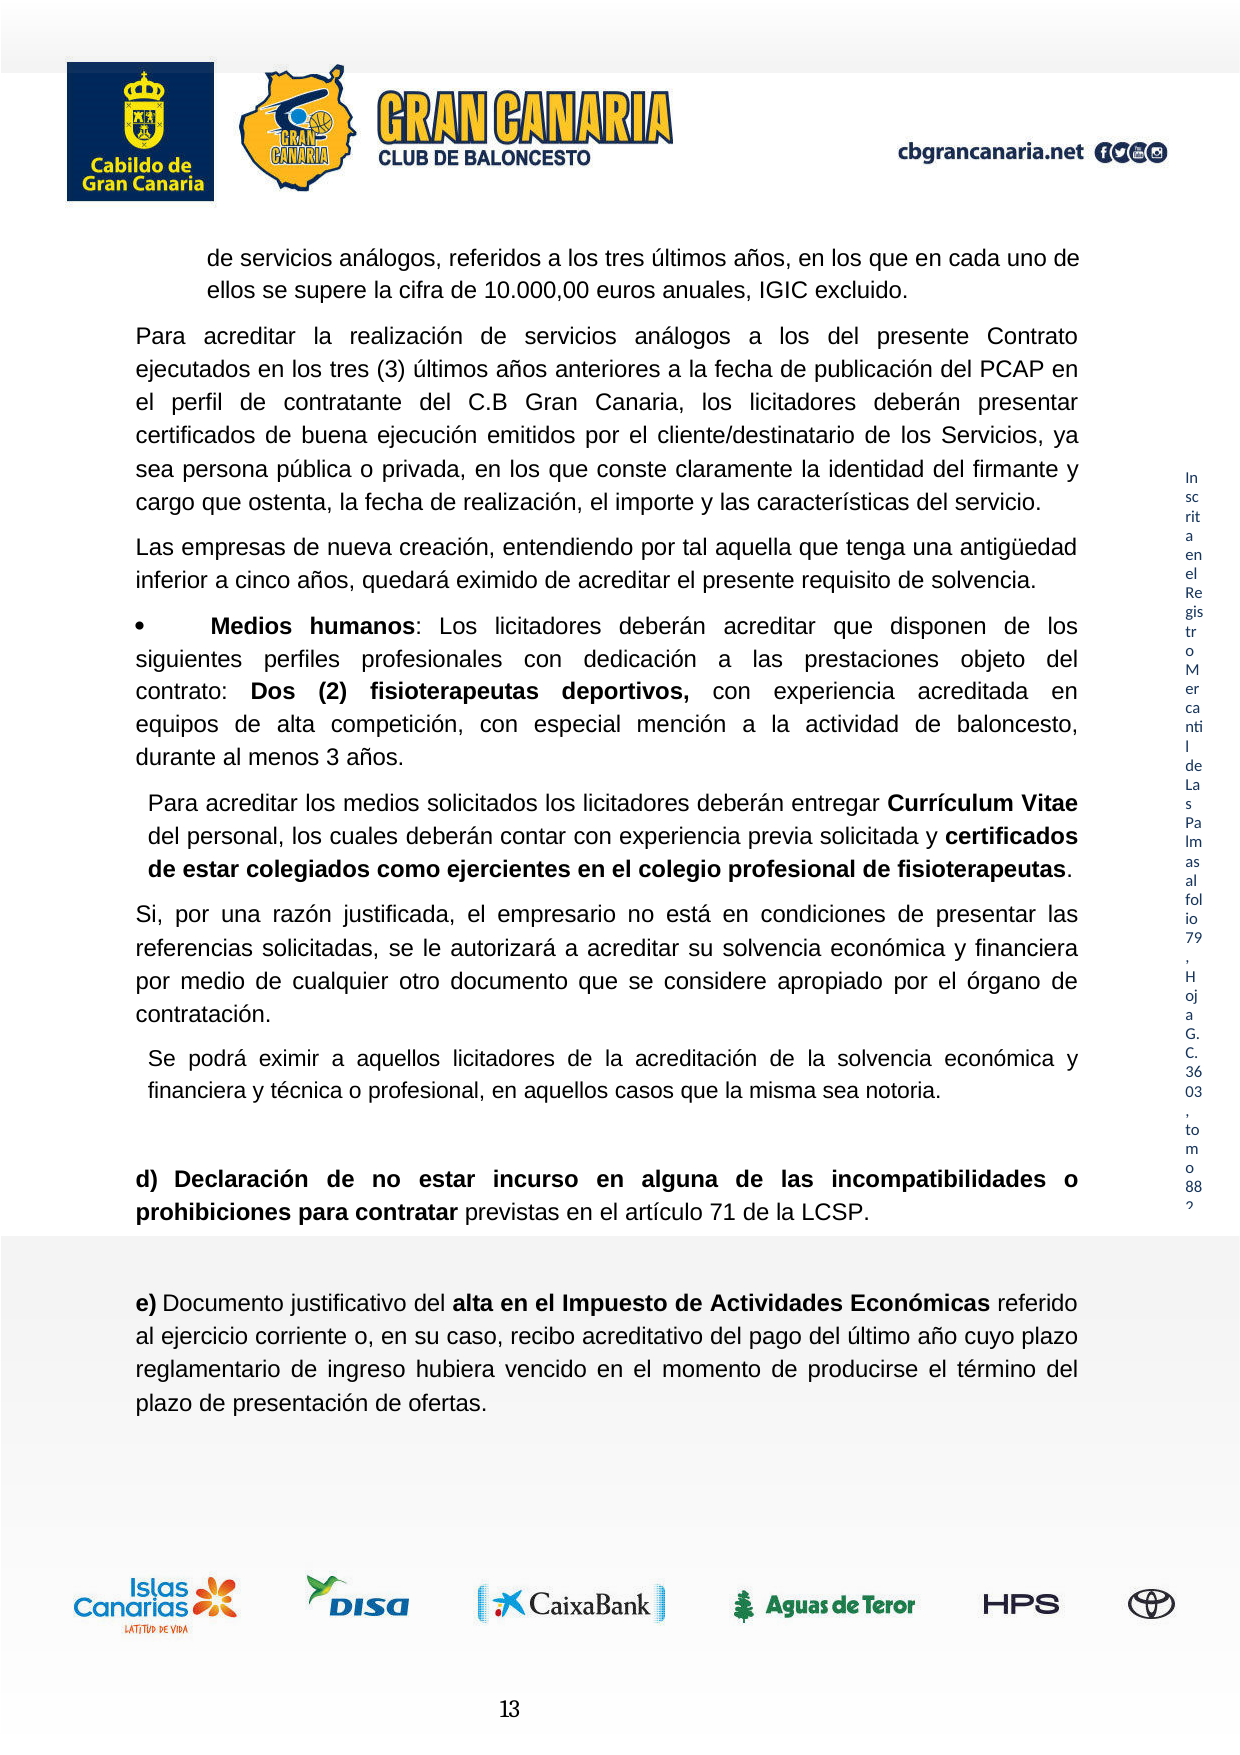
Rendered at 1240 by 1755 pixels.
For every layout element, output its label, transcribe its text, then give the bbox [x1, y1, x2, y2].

text Si, por una razón justificada, el empresario no está en condiciones de presentar las referencias solicitadas, se le autorizará a acreditar su solvencia económica y financiera por medio de cualquier otro documento que se considere apropiado por el órgano de contratación. [135, 900, 1078, 1027]
list Medios humanos: Los licitadores deberán acreditar que disponen de los siguientes perfiles profesionales con dedicación a las prestaciones objeto del contrato: Dos (2) fisioterapeutas deportivos, con experiencia acreditada en equipos de alta competición, con especial mención a la actividad de baloncesto, durante al menos 3 años. [135, 612, 1078, 771]
text Inscrita en el Registro Mercantil de Las Palmas al folio 79, Hoja G.C. 3603, tomo 882 Gral.- N.I.F.: A-35310598 [1185, 468, 1204, 1209]
text Se podrá eximir a aquellos licitadores de la acreditación de la solvencia económica y financiera y técnica o profesional, en aquellos casos que la misma sea notoria. [148, 1045, 1078, 1103]
text Las empresas de nueva creación, entendiendo por tal aquella que tenga una antigüedad inferior a cinco años, quedará eximido de acreditar el presente requisito de solvencia. [135, 586, 1078, 594]
list Declaración de no estar incurso en alguna de las incompatibilidades o prohibiciones para contratar previstas en el artículo 71 de la LCSP. [135, 1165, 1078, 1169]
